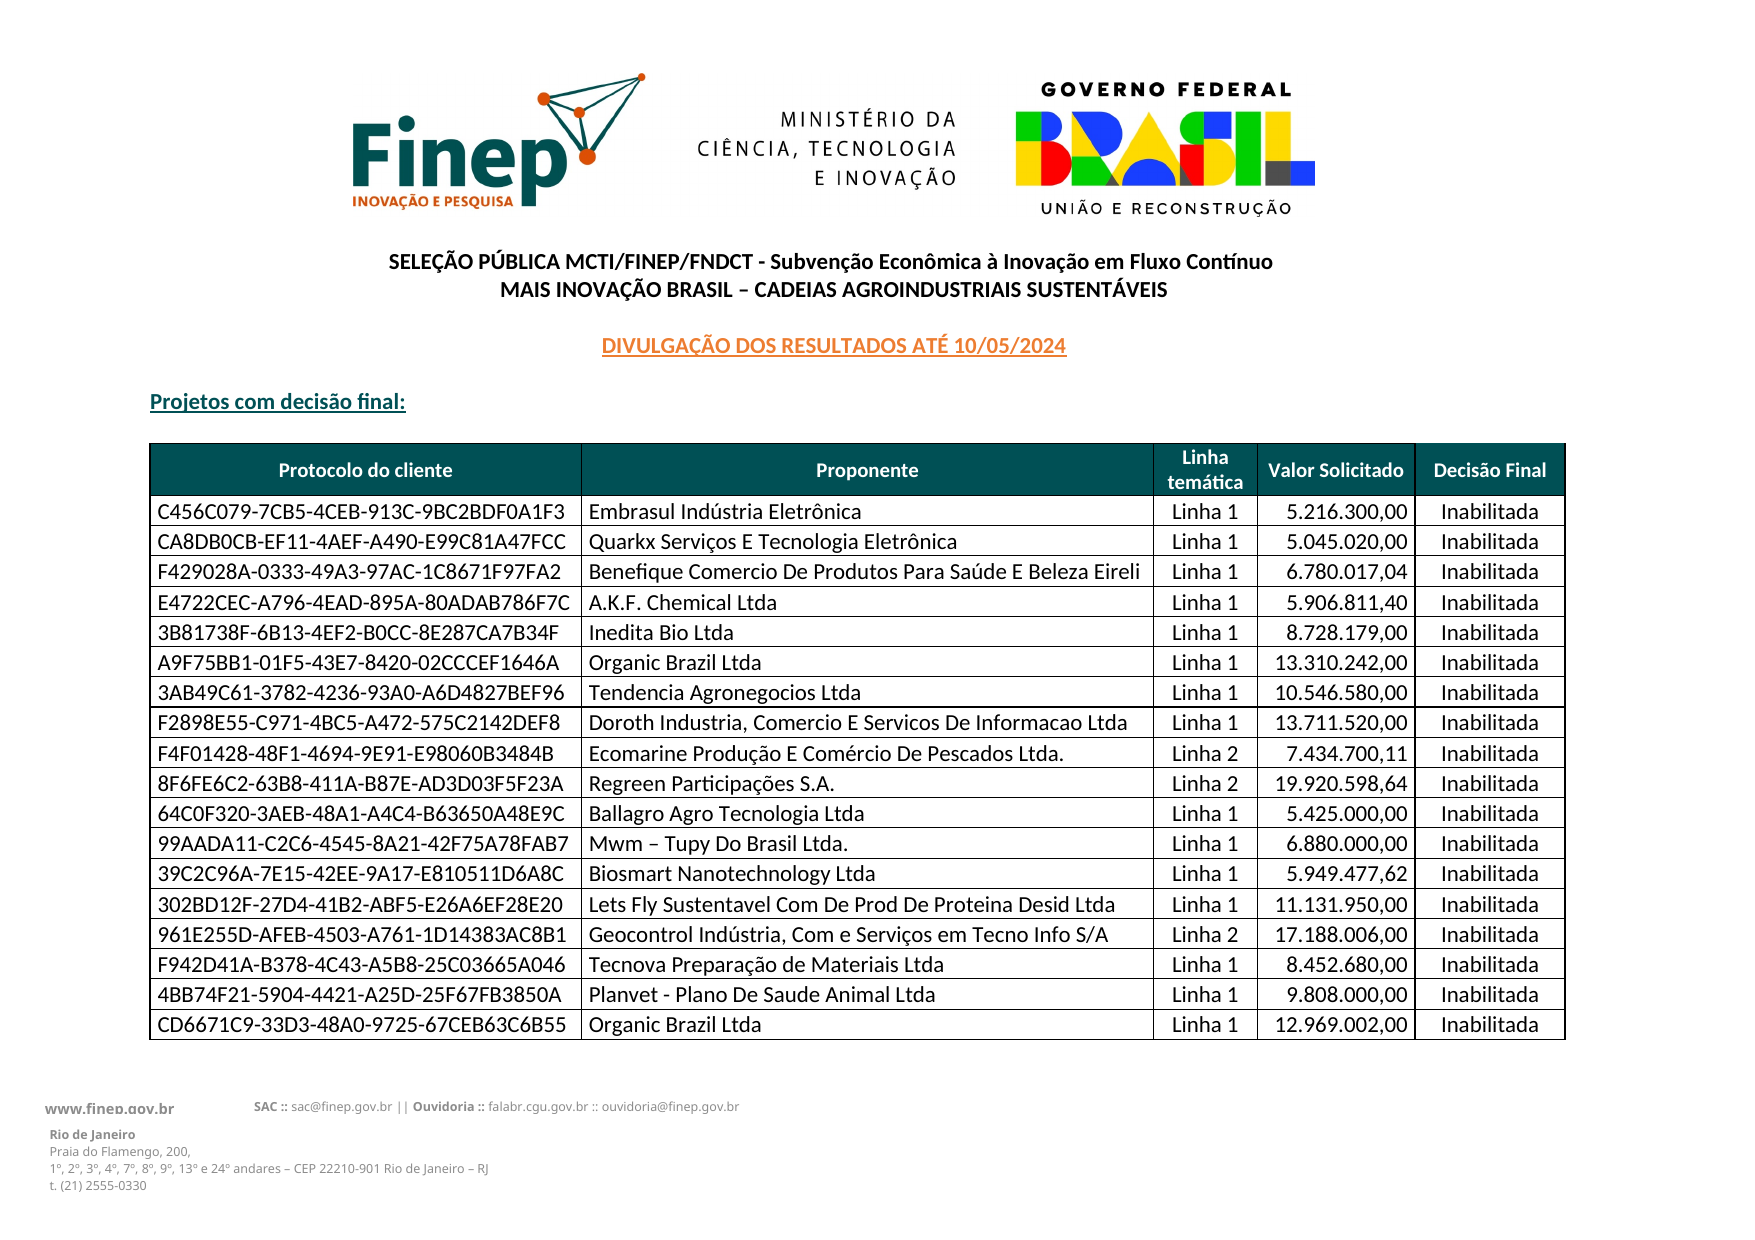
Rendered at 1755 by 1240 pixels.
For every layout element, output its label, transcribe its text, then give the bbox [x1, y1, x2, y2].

table_cell Lets Fly Sustentavel Com De Prod De Proteina Desid Ltda [582, 889, 1153, 918]
table_cell 3AB49C61-3782-4236-93A0-A6D4827BEF96 [151, 677, 581, 706]
table_cell Organic Brazil Ltda [582, 1010, 1153, 1039]
table_cell 6.780.017,04 [1258, 556, 1414, 586]
table_cell Linha 1 [1154, 889, 1257, 918]
table_cell Tecnova Preparação de Materiais Ltda [582, 949, 1153, 978]
table_cell A9F75BB1-01F5-43E7-8420-02CCCEF1646A [151, 647, 581, 676]
table_cell Mwm – Tupy Do Brasil Ltda. [582, 828, 1153, 857]
table_cell 9.808.000,00 [1258, 979, 1414, 1008]
text Projetos com decisão final: [150, 387, 1518, 415]
table_header Valor Solicitado [1258, 444, 1414, 495]
table_cell Linha 1 [1154, 526, 1257, 555]
text MAIS INOVAÇÃO BRASIL – CADEIAS AGROINDUSTRIAIS SUSTENTÁVEIS [150, 275, 1518, 303]
table_cell 13.711.520,00 [1258, 708, 1414, 737]
table_cell Biosmart Nanotechnology Ltda [582, 859, 1153, 888]
table_cell E4722CEC-A796-4EAD-895A-80ADAB786F7C [151, 587, 581, 616]
table_cell 302BD12F-27D4-41B2-ABF5-E26A6EF28E20 [151, 889, 581, 918]
table_cell Ecomarine Produção E Comércio De Pescados Ltda. [582, 738, 1153, 767]
table_cell 3B81738F-6B13-4EF2-B0CC-8E287CA7B34F [151, 617, 581, 646]
table_cell CA8DB0CB-EF11-4AEF-A490-E99C81A47FCC [151, 526, 581, 555]
table_cell Benefique Comercio De Produtos Para Saúde E Beleza Eireli [582, 556, 1153, 586]
table_cell Linha 2 [1154, 738, 1257, 767]
table_cell 5.216.300,00 [1258, 496, 1414, 525]
table_cell 10.546.580,00 [1258, 677, 1414, 706]
table_cell 99AADA11-C2C6-4545-8A21-42F75A78FAB7 [151, 828, 581, 857]
table_cell Inabilitada [1416, 556, 1564, 586]
table_cell 961E255D-AFEB-4503-A761-1D14383AC8B1 [151, 919, 581, 948]
table_cell Linha 2 [1154, 919, 1257, 948]
table_cell Inabilitada [1416, 859, 1564, 888]
table_cell Linha 2 [1154, 768, 1257, 797]
table_cell Linha 1 [1154, 587, 1257, 616]
table_cell 5.425.000,00 [1258, 798, 1414, 827]
table_cell Tendencia Agronegocios Ltda [582, 677, 1153, 706]
table_cell Planvet - Plano De Saude Animal Ltda [582, 979, 1153, 1008]
table_cell A.K.F. Chemical Ltda [582, 587, 1153, 616]
table_cell Inabilitada [1416, 768, 1564, 797]
table_cell Inabilitada [1416, 1010, 1564, 1039]
table_cell Linha 1 [1154, 859, 1257, 888]
table_cell Regreen Participações S.A. [582, 768, 1153, 797]
table_cell 5.906.811,40 [1258, 587, 1414, 616]
table_cell 13.310.242,00 [1258, 647, 1414, 676]
table_cell Quarkx Serviços E Tecnologia Eletrônica [582, 526, 1153, 555]
table_cell F429028A-0333-49A3-97AC-1C8671F97FA2 [151, 556, 581, 586]
table_cell Inabilitada [1416, 617, 1564, 646]
table_cell Inabilitada [1416, 496, 1564, 525]
table_cell Organic Brazil Ltda [582, 647, 1153, 676]
table_cell F942D41A-B378-4C43-A5B8-25C03665A046 [151, 949, 581, 978]
table_cell 19.920.598,64 [1258, 768, 1414, 797]
table_cell 8F6FE6C2-63B8-411A-B87E-AD3D03F5F23A [151, 768, 581, 797]
table_cell Inabilitada [1416, 526, 1564, 555]
table_cell Embrasul Indústria Eletrônica [582, 496, 1153, 525]
table_cell 5.949.477,62 [1258, 859, 1414, 888]
table_cell Inabilitada [1416, 828, 1564, 857]
table_cell Inabilitada [1416, 677, 1564, 706]
table_cell F2898E55-C971-4BC5-A472-575C2142DEF8 [151, 708, 581, 737]
text DIVULGAÇÃO DOS RESULTADOS ATÉ 10/05/2024 [150, 331, 1518, 359]
table_cell Linha 1 [1154, 647, 1257, 676]
table_cell Inabilitada [1416, 708, 1564, 737]
table_cell F4F01428-48F1-4694-9E91-E98060B3484B [151, 738, 581, 767]
table_cell 64C0F320-3AEB-48A1-A4C4-B63650A48E9C [151, 798, 581, 827]
table_cell Inabilitada [1416, 587, 1564, 616]
table_cell Inabilitada [1416, 647, 1564, 676]
table_cell Inabilitada [1416, 949, 1564, 978]
table_cell CD6671C9-33D3-48A0-9725-67CEB63C6B55 [151, 1010, 581, 1039]
table_cell Linha 1 [1154, 556, 1257, 586]
table_header Protocolo do cliente [151, 444, 581, 495]
table_cell Geocontrol Indústria, Com e Serviços em Tecno Info S/A [582, 919, 1153, 948]
table_cell 11.131.950,00 [1258, 889, 1414, 918]
table_header Decisão Final [1416, 443, 1564, 495]
table_cell Linha 1 [1154, 708, 1257, 737]
table_cell Linha 1 [1154, 828, 1257, 857]
table_cell 12.969.002,00 [1258, 1010, 1414, 1039]
table_cell Linha 1 [1154, 496, 1257, 525]
table_cell Inabilitada [1416, 979, 1564, 1008]
table_cell Ballagro Agro Tecnologia Ltda [582, 798, 1153, 827]
table_cell Inabilitada [1416, 798, 1564, 827]
table_cell Inabilitada [1416, 919, 1564, 948]
table_cell 7.434.700,11 [1258, 738, 1414, 767]
table_cell 8.452.680,00 [1258, 949, 1414, 978]
table_cell 4BB74F21-5904-4421-A25D-25F67FB3850A [151, 979, 581, 1008]
table_cell 8.728.179,00 [1258, 617, 1414, 646]
table_cell 6.880.000,00 [1258, 828, 1414, 857]
table_cell Inabilitada [1416, 738, 1564, 767]
table_cell 5.045.020,00 [1258, 526, 1414, 555]
table_header Proponente [582, 444, 1153, 495]
table_header Linha temática [1154, 444, 1257, 495]
text SELEÇÃO PÚBLICA MCTI/FINEP/FNDCT - Subvenção Econômica à Inovação em Fluxo Contínuo [150, 247, 1518, 275]
table_cell C456C079-7CB5-4CEB-913C-9BC2BDF0A1F3 [151, 496, 581, 525]
table_cell Linha 1 [1154, 949, 1257, 978]
table_cell Linha 1 [1154, 1010, 1257, 1039]
table_cell Linha 1 [1154, 617, 1257, 646]
table_cell Inedita Bio Ltda [582, 617, 1153, 646]
table_cell Inabilitada [1416, 889, 1564, 918]
table_cell 39C2C96A-7E15-42EE-9A17-E810511D6A8C [151, 859, 581, 888]
table_cell Linha 1 [1154, 798, 1257, 827]
table_cell Linha 1 [1154, 979, 1257, 1008]
table_cell Doroth Industria, Comercio E Servicos De Informacao Ltda [582, 708, 1153, 737]
table_cell Linha 1 [1154, 677, 1257, 706]
table_cell 17.188.006,00 [1258, 919, 1414, 948]
